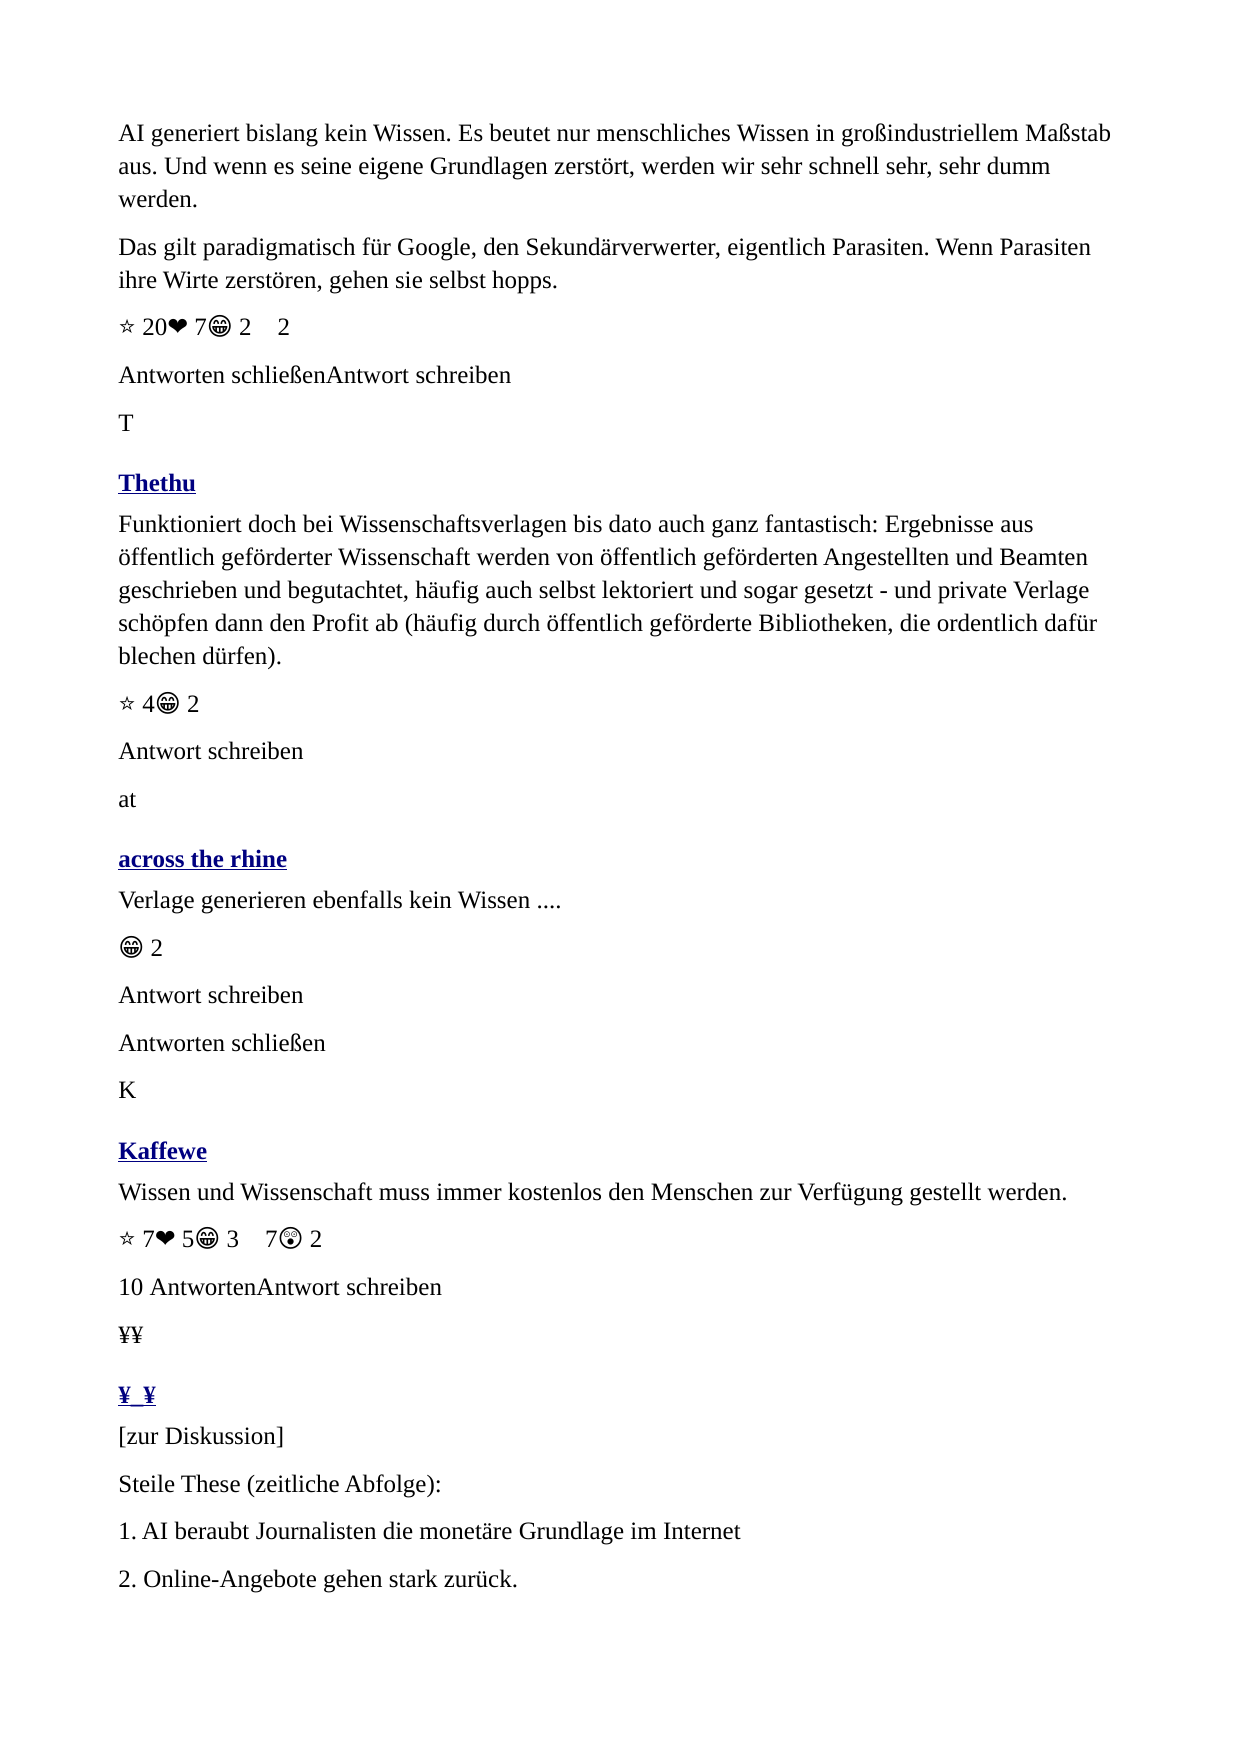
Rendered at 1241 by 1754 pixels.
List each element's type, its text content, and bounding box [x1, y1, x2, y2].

text Steile These (zeitliche Abfolge): [118, 1469, 1122, 1497]
text ⭐️ 20❤️ 7😁 2🤨 2 [118, 312, 1122, 341]
subtitle Kaffewe [118, 1136, 1122, 1164]
text K [118, 1076, 1122, 1104]
text T [118, 408, 1122, 436]
text 😁 2 [118, 933, 1122, 962]
text Antworten schließen [118, 1028, 1122, 1057]
text 10 AntwortenAntwort schreiben [118, 1272, 1122, 1301]
subtitle ¥_¥ [118, 1380, 1122, 1409]
text ⭐️ 7❤️ 5😁 3🤨 7😲 2 [118, 1224, 1122, 1253]
text ⭐️ 4😁 2 [118, 689, 1122, 717]
text ¥¥ [118, 1320, 1122, 1348]
text 2. Online-Angebote gehen stark zurück. [118, 1564, 1122, 1593]
text at [118, 784, 1122, 813]
text [zur Diskussion] [118, 1421, 1122, 1450]
subtitle across the rhine [118, 844, 1122, 873]
text 1. AI beraubt Journalisten die monetäre Grundlage im Internet [118, 1516, 1122, 1545]
text Das gilt paradigmatisch für Google, den Sekundärverwerter, eigentlich Parasiten. Wenn Parasiten ihre Wirte zerstören, gehen sie selbst hopps. [118, 232, 1122, 293]
text Antwort schreiben [118, 980, 1122, 1009]
text Wissen und Wissenschaft muss immer kostenlos den Menschen zur Verfügung gestellt werden. [118, 1177, 1122, 1206]
text Antwort schreiben [118, 736, 1122, 765]
text Funktioniert doch bei Wissenschaftsverlagen bis dato auch ganz fantastisch: Ergebnisse aus öffentlich geförderter Wissenschaft werden von öffentlich geförderten Angestellten und Beamten geschrieben und begutachtet, häufig auch selbst lektoriert und sogar gesetzt - und private Verlage schöpfen dann den Profit ab (häufig durch öffentlich geförderte Bibliotheken, die ordentlich dafür blechen dürfen). [118, 509, 1122, 670]
text Antworten schließenAntwort schreiben [118, 360, 1122, 389]
text AI generiert bislang kein Wissen. Es beutet nur menschliches Wissen in großindustriellem Maßstab aus. Und wenn es seine eigene Grundlagen zerstört, werden wir sehr schnell sehr, sehr dumm werden. [118, 118, 1122, 213]
subtitle Thethu [118, 468, 1122, 496]
text Verlage generieren ebenfalls kein Wissen .... [118, 885, 1122, 914]
